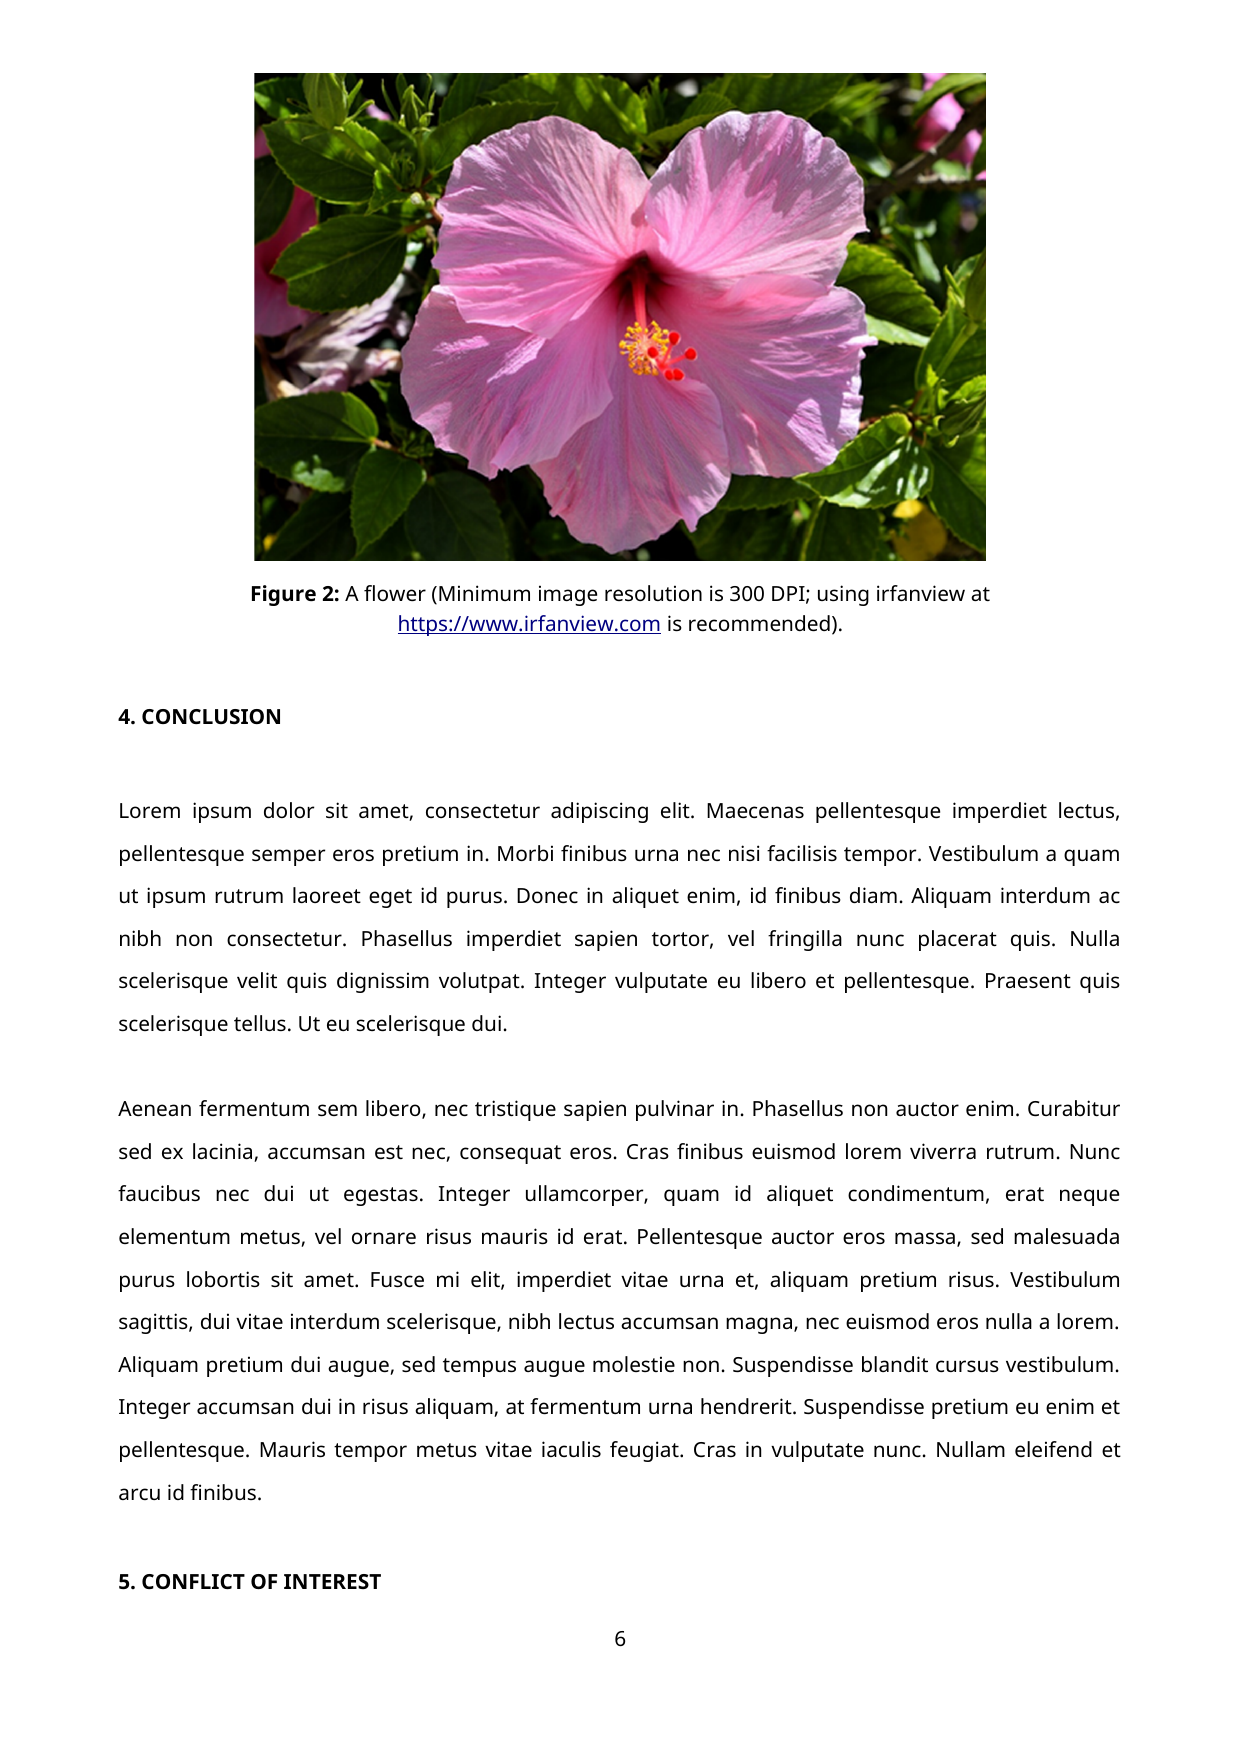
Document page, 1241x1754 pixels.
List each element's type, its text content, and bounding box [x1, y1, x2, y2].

text 4. CONCLUSION [118, 702, 1122, 731]
text Figure 2: A flower (Minimum image resolution is 300 DPI; using irfanview at https://www.irfanview.com is recommended). [118, 579, 1122, 637]
text Lorem ipsum dolor sit amet, consectetur adipiscing elit. Maecenas pellentesque imperdiet lectus, pellentesque semper eros pretium in. Morbi finibus urna nec nisi facilisis tempor. Vestibulum a quam ut ipsum rutrum laoreet eget id purus. Donec in aliquet enim, id finibus diam. Aliquam interdum ac nibh non consectetur. Phasellus imperdiet sapien tortor, vel fringilla nunc placerat quis. Nulla scelerisque velit quis dignissim volutpat. Integer vulputate eu libero et pellentesque. Praesent quis scelerisque tellus. Ut eu scelerisque dui. [118, 796, 1122, 1037]
picture [254, 73, 986, 561]
text Aenean fermentum sem libero, nec tristique sapien pulvinar in. Phasellus non auctor enim. Curabitur sed ex lacinia, accumsan est nec, consequat eros. Cras finibus euismod lorem viverra rutrum. Nunc faucibus nec dui ut egestas. Integer ullamcorper, quam id aliquet condimentum, erat neque elementum metus, vel ornare risus mauris id erat. Pellentesque auctor eros massa, sed malesuada purus lobortis sit amet. Fusce mi elit, imperdiet vitae urna et, aliquam pretium risus. Vestibulum sagittis, dui vitae interdum scelerisque, nibh lectus accumsan magna, nec euismod eros nulla a lorem. Aliquam pretium dui augue, sed tempus augue molestie non. Suspendisse blandit cursus vestibulum. Integer accumsan dui in risus aliquam, at fermentum urna hendrerit. Suspendisse pretium eu enim et pellentesque. Mauris tempor metus vitae iaculis feugiat. Cras in vulputate nunc. Nullam eleifend et arcu id finibus. [118, 1094, 1122, 1506]
text 5. CONFLICT OF INTEREST [118, 1567, 1122, 1596]
